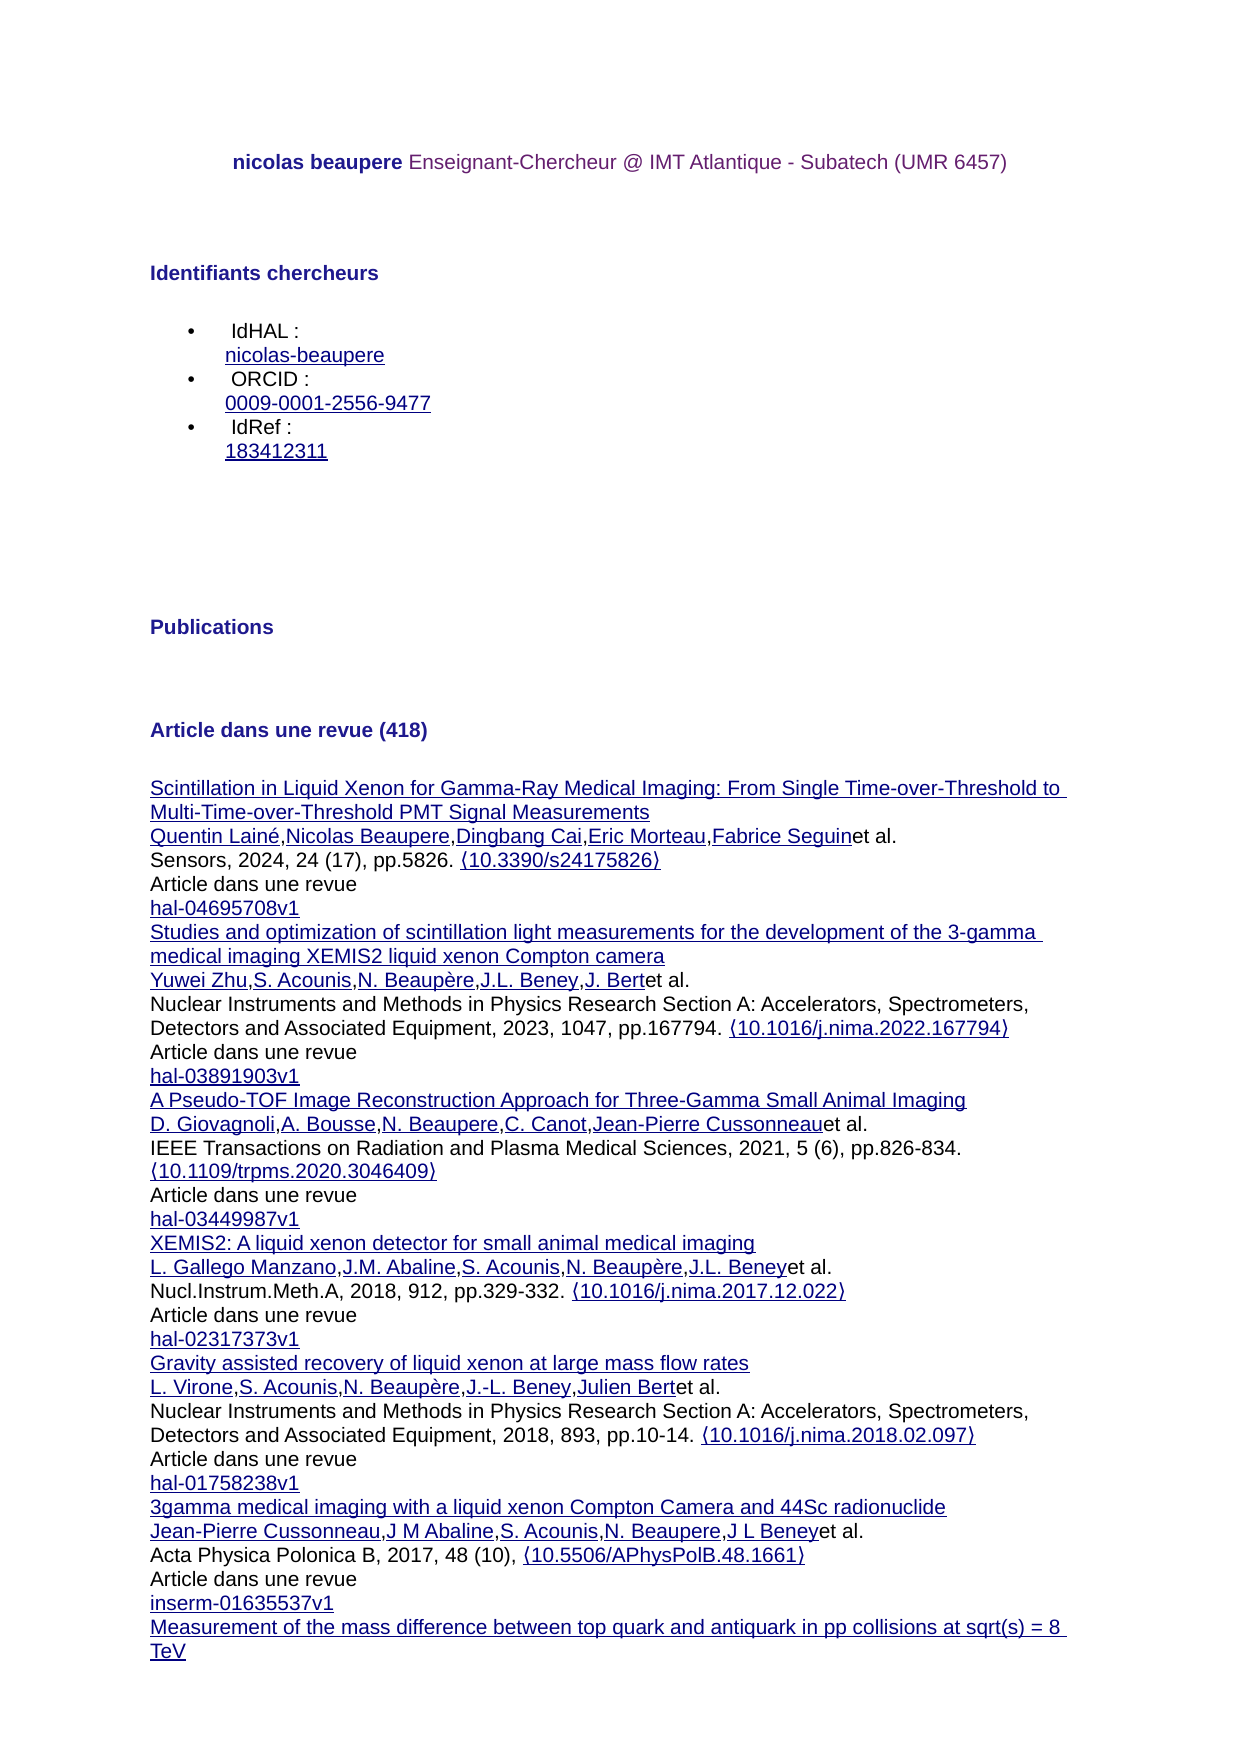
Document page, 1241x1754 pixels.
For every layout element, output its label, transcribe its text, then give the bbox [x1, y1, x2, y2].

list IdHAL : [187, 319, 1090, 343]
table_cell Studies and optimization of scintillation light measurements for the development of the 3-gamma medical imaging XEMIS2 liquid xenon Compton camera Yuwei Zhu,S. Acounis,N. Beaupère,J.L. Beney,J. Bertet al. Nuclear Instruments and Methods in Physics Research Section A: Accelerators, Spectrometers, Detectors and Associated Equipment, 2023, 1047, pp.167794. ⟨10.1016/j.nima.2022.167794⟩ Article dans une revue hal-03891903v1 [150, 920, 1090, 1087]
list IdRef : [187, 414, 1090, 438]
list ORCID : [187, 367, 1090, 391]
subtitle Article dans une revue (418) [150, 718, 1090, 742]
table_cell Gravity assisted recovery of liquid xenon at large mass flow rates L. Virone,S. Acounis,N. Beaupère,J.-L. Beney,Julien Bertet al. Nuclear Instruments and Methods in Physics Research Section A: Accelerators, Spectrometers, Detectors and Associated Equipment, 2018, 893, pp.10-14. ⟨10.1016/j.nima.2018.02.097⟩ Article dans une revue hal-01758238v1 [150, 1351, 1090, 1495]
subtitle Publications [150, 614, 1090, 638]
table_cell XEMIS2: A liquid xenon detector for small animal medical imaging L. Gallego Manzano,J.M. Abaline,S. Acounis,N. Beaupère,J.L. Beneyet al. Nucl.Instrum.Meth.A, 2018, 912, pp.329-332. ⟨10.1016/j.nima.2017.12.022⟩ Article dans une revue hal-02317373v1 [150, 1231, 1090, 1351]
table_header Scintillation in Liquid Xenon for Gamma-Ray Medical Imaging: From Single Time-over-Threshold to Multi-Time-over-Threshold PMT Signal Measurements Quentin Lainé,Nicolas Beaupere,Dingbang Cai,Eric Morteau,Fabrice Seguinet al. Sensors, 2024, 24 (17), pp.5826. ⟨10.3390/s24175826⟩ Article dans une revue hal-04695708v1 [150, 776, 1090, 920]
table_cell Measurement of the mass difference between top quark and antiquark in pp collisions at sqrt(s) = 8 TeV [150, 1615, 1090, 1662]
subtitle Identifiants chercheurs [150, 260, 1090, 284]
list 183412311 [187, 438, 1090, 462]
table_cell A Pseudo-TOF Image Reconstruction Approach for Three-Gamma Small Animal Imaging D. Giovagnoli,A. Bousse,N. Beaupere,C. Canot,Jean-Pierre Cussonneauet al. IEEE Transactions on Radiation and Plasma Medical Sciences, 2021, 5 (6), pp.826-834. ⟨10.1109/trpms.2020.3046409⟩ Article dans une revue hal-03449987v1 [150, 1088, 1090, 1231]
list nicolas-beaupere [187, 343, 1090, 367]
list 0009-0001-2556-9477 [187, 391, 1090, 414]
subtitle nicolas beaupere Enseignant-Chercheur @ IMT Atlantique - Subatech (UMR 6457) [150, 150, 1090, 174]
table_cell 3gamma medical imaging with a liquid xenon Compton Camera and 44Sc radionuclide Jean-Pierre Cussonneau,J M Abaline,S. Acounis,N. Beaupere,J L Beneyet al. Acta Physica Polonica B, 2017, 48 (10), ⟨10.5506/APhysPolB.48.1661⟩ Article dans une revue inserm-01635537v1 [150, 1495, 1090, 1614]
